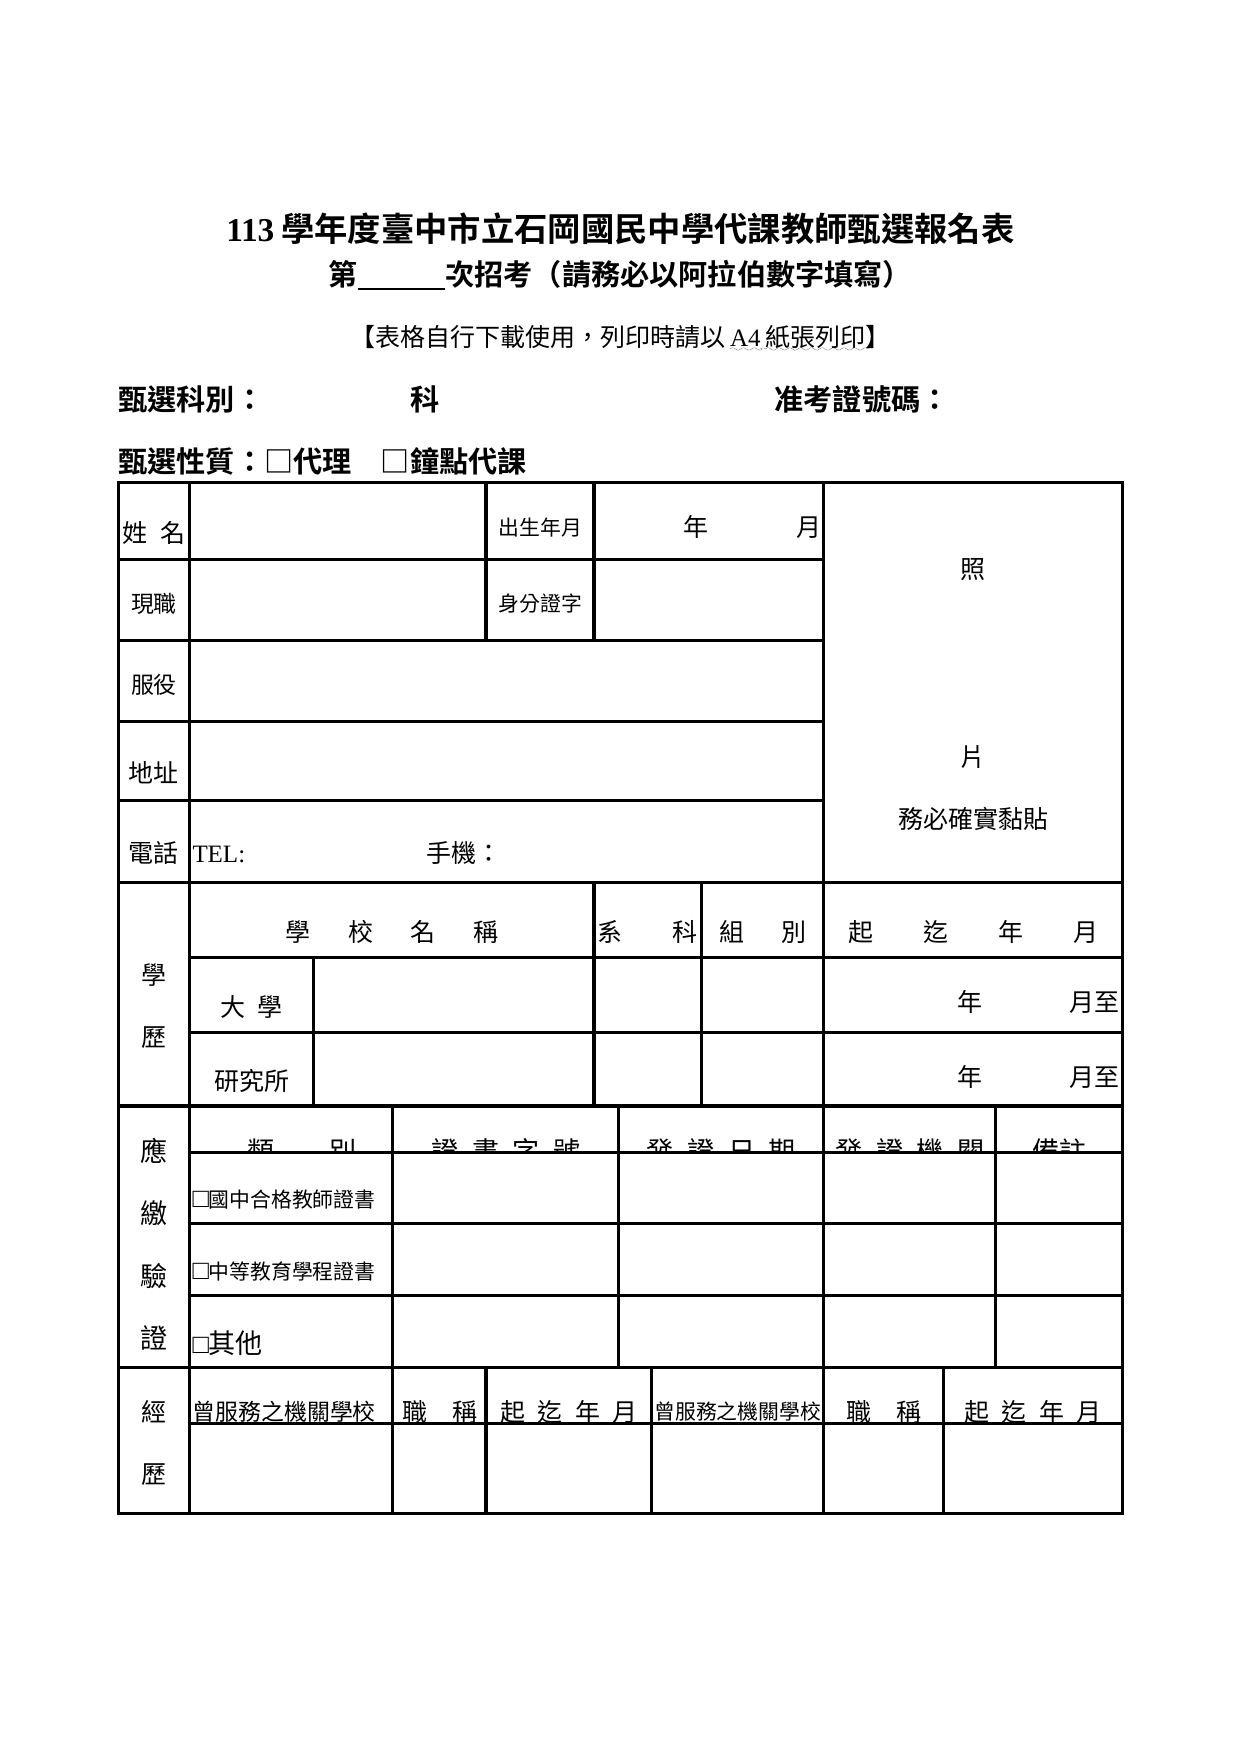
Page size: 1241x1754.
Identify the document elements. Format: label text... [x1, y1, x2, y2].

table_cell 職 稱 [825, 1369, 942, 1422]
text 113學年度臺中市立石岡國民中學代課教師甄選報名表 [118, 203, 1122, 251]
table_cell [825, 1225, 994, 1293]
table_cell [191, 723, 822, 799]
table_cell 起 迄 年 月 [488, 1369, 650, 1422]
table_cell □免役 □役畢 □服役中 [191, 642, 822, 719]
table_cell 學 校 名 稱 [191, 884, 592, 956]
table_cell [945, 1425, 1121, 1512]
table_cell 現職機關學校 [120, 561, 188, 639]
table_cell [596, 1034, 700, 1104]
table_cell [394, 1225, 594, 1293]
table_cell 曾服務之機關學校 [191, 1369, 391, 1422]
table_cell [703, 959, 822, 1031]
table_cell [191, 561, 484, 639]
table_header [191, 484, 484, 558]
table_cell [825, 1154, 994, 1222]
table_cell 年 月至 年 月 [825, 1034, 1121, 1104]
table_header 出生年月日 [488, 484, 592, 558]
table_cell [394, 1297, 594, 1366]
table_cell 地址 [120, 723, 188, 799]
table_cell 發 證 日 期 [620, 1108, 822, 1151]
table_cell 系 科 [596, 884, 700, 956]
table_cell [703, 1034, 822, 1104]
table_cell 身分證字號 [488, 561, 592, 639]
table_cell 起 迄 年 月 [945, 1369, 1121, 1422]
table_cell 學 歷 [120, 884, 188, 1104]
table_cell [488, 1425, 650, 1512]
table_cell 備註 [997, 1108, 1121, 1151]
table_cell [394, 1425, 484, 1512]
table_cell 應 繳 驗 證 件 [120, 1108, 188, 1366]
table_cell 類 別 [191, 1108, 391, 1151]
table_cell 發 證 機 關 [825, 1108, 994, 1151]
table_cell 研究所 [191, 1034, 312, 1104]
table_cell 經 歷 [120, 1369, 188, 1512]
table_header 年 月 日 [596, 484, 822, 558]
text 【表格自行下載使用，列印時請以A4紙張列印】 [118, 293, 1122, 356]
table_cell [315, 1034, 592, 1104]
table_cell [596, 561, 822, 639]
table_cell [997, 1297, 1121, 1366]
table_cell [191, 1425, 391, 1512]
table_cell 職 稱 [394, 1369, 484, 1422]
table_cell [653, 1425, 822, 1512]
table_cell 起 迄 年 月 [825, 884, 1121, 956]
table_cell [997, 1154, 1121, 1222]
table_cell 證 書 字 號 [394, 1108, 617, 1151]
table_cell [315, 959, 592, 1031]
table_cell [825, 1425, 942, 1512]
table_cell [620, 1154, 822, 1222]
table_cell [594, 1297, 617, 1366]
table_cell [997, 1225, 1121, 1293]
table_cell 年 月至 年 月 [825, 959, 1121, 1031]
table_cell □中等教育學程證書 [191, 1225, 391, 1293]
table_cell □其他 [191, 1297, 391, 1366]
table_cell [620, 1297, 822, 1366]
table_cell [594, 1225, 617, 1293]
text 甄選科別： 科 准考證號碼： [118, 356, 1122, 418]
table_cell 服役 情形 [120, 642, 188, 719]
table_cell [825, 1297, 994, 1366]
table_cell 電話 [120, 802, 188, 881]
text 第 次招考（請務必以阿拉伯數字填寫） [118, 251, 1122, 293]
table_cell 組 別 [703, 884, 822, 956]
table_header 姓 名 [120, 484, 188, 558]
table_cell TEL: 手機： [191, 802, 822, 881]
table_cell [594, 1154, 617, 1222]
text 甄選性質：□代理 □鐘點代課 [118, 418, 1122, 481]
table_cell [394, 1154, 594, 1222]
table_cell 曾服務之機關學校 [653, 1369, 822, 1422]
table_cell [620, 1225, 822, 1293]
table_cell [596, 959, 700, 1031]
table_cell □國中合格教師證書 [191, 1154, 391, 1222]
table_cell 大 學 [191, 959, 312, 1031]
table_header 照 片 務必確實黏貼 [825, 484, 1121, 881]
